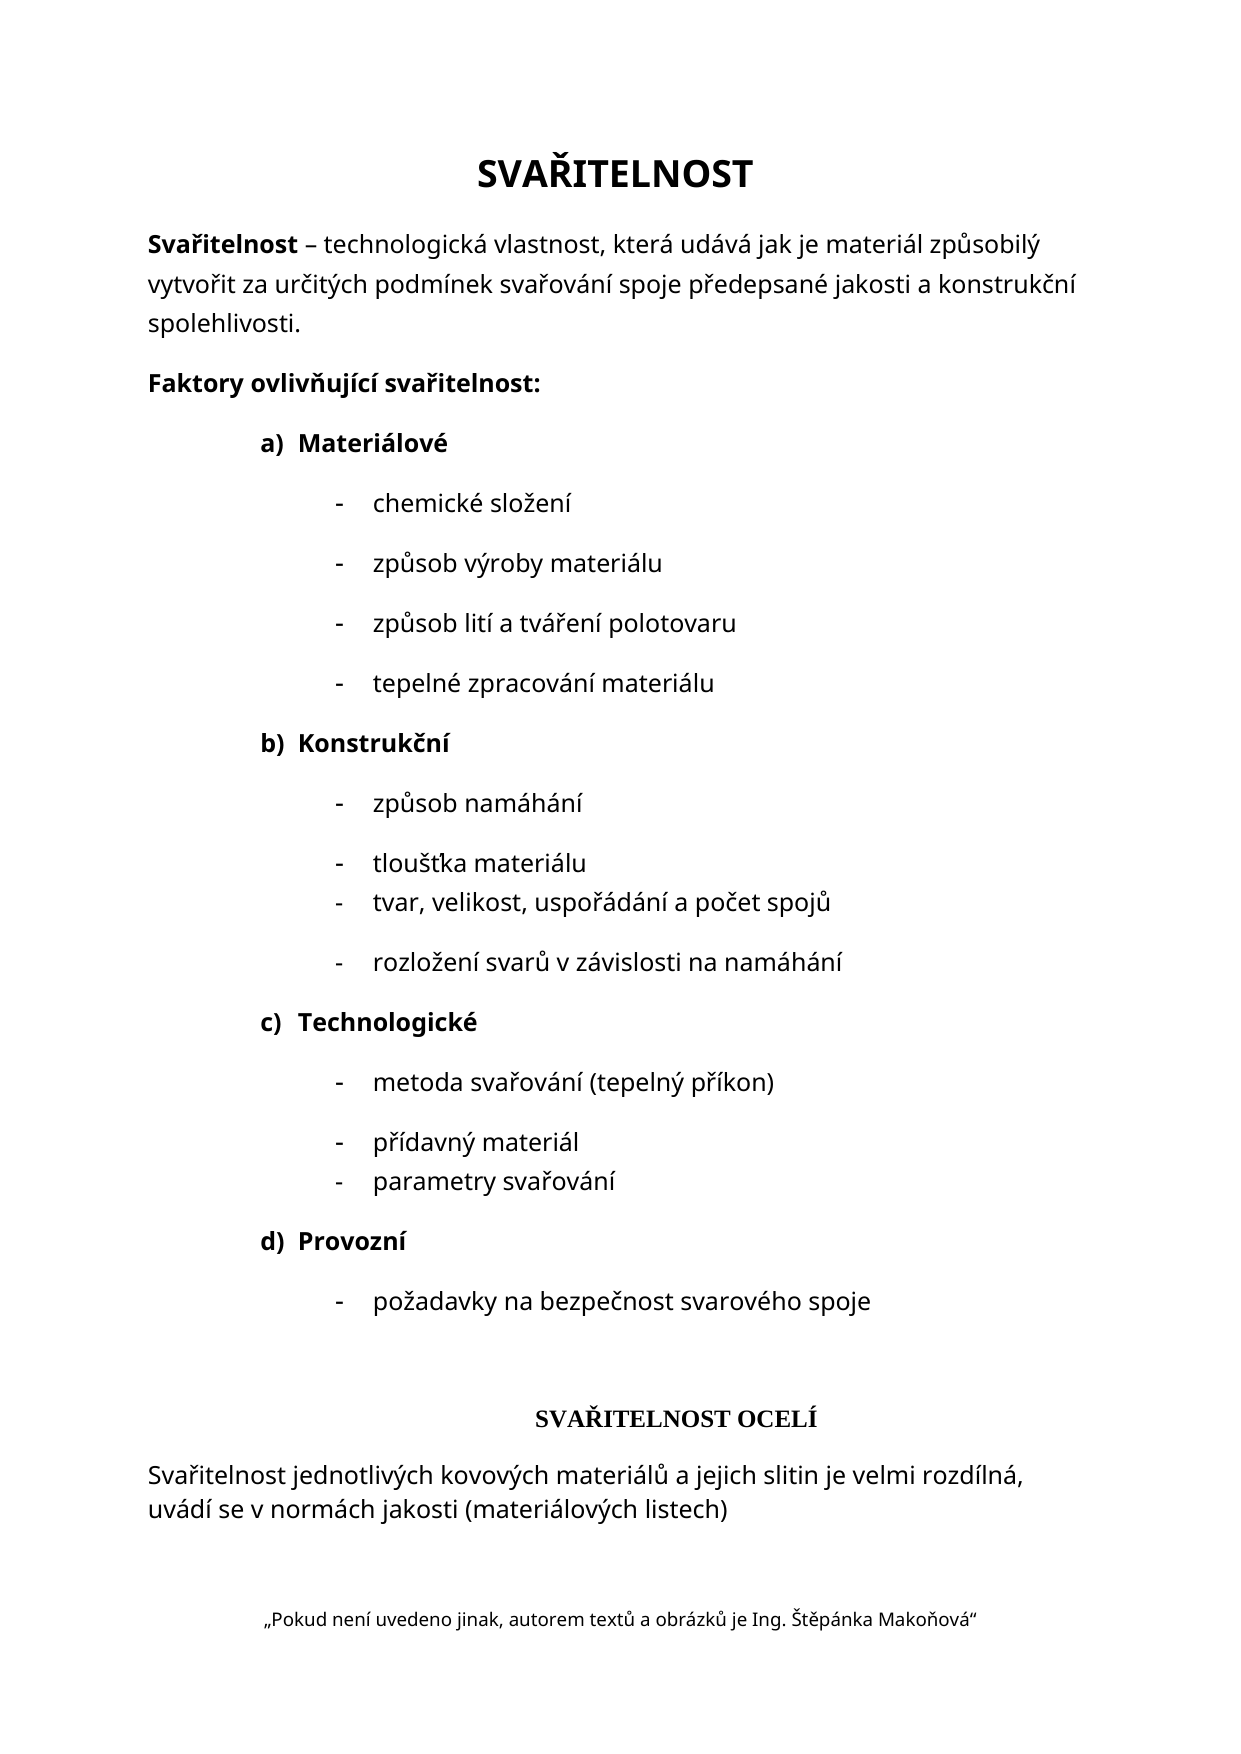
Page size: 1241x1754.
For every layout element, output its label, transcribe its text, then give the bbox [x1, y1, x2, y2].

list Provozní [260, 1224, 1093, 1258]
list tvar, velikost, uspořádání a počet spojů [335, 884, 1093, 919]
list Konstrukční [260, 725, 1093, 759]
list požadavky na bezpečnost svarového spoje [335, 1284, 1093, 1318]
list chemické složení [335, 485, 1093, 519]
list způsob lití a tváření polotovaru [335, 605, 1093, 639]
text SVAŘITELNOST OCELÍ [260, 1404, 1093, 1432]
list parametry svařování [335, 1164, 1093, 1198]
list rozložení svarů v závislosti na namáhání [335, 944, 1093, 979]
list Technologické [260, 1004, 1093, 1039]
list tepelné zpracování materiálu [335, 665, 1093, 699]
list způsob výroby materiálu [335, 545, 1093, 579]
list tloušťka materiálu [335, 845, 1093, 879]
list metoda svařování (tepelný příkon) [335, 1064, 1093, 1099]
list způsob namáhání [335, 785, 1093, 819]
text Svařitelnost jednotlivých kovových materiálů a jejich slitin je velmi rozdílná, uvádí se v normách jakosti (materiálových listech) [148, 1457, 1093, 1526]
text Svařitelnost – technologická vlastnost, která udává jak je materiál způsobilý vytvořit za určitých podmínek svařování spoje předepsané jakosti a konstrukční spolehlivosti. [148, 227, 1093, 339]
text Faktory ovlivňující svařitelnost: [148, 365, 1093, 399]
list přídavný materiál [335, 1124, 1093, 1159]
text SVAŘITELNOST [148, 148, 1093, 199]
list Materiálové [260, 425, 1093, 459]
